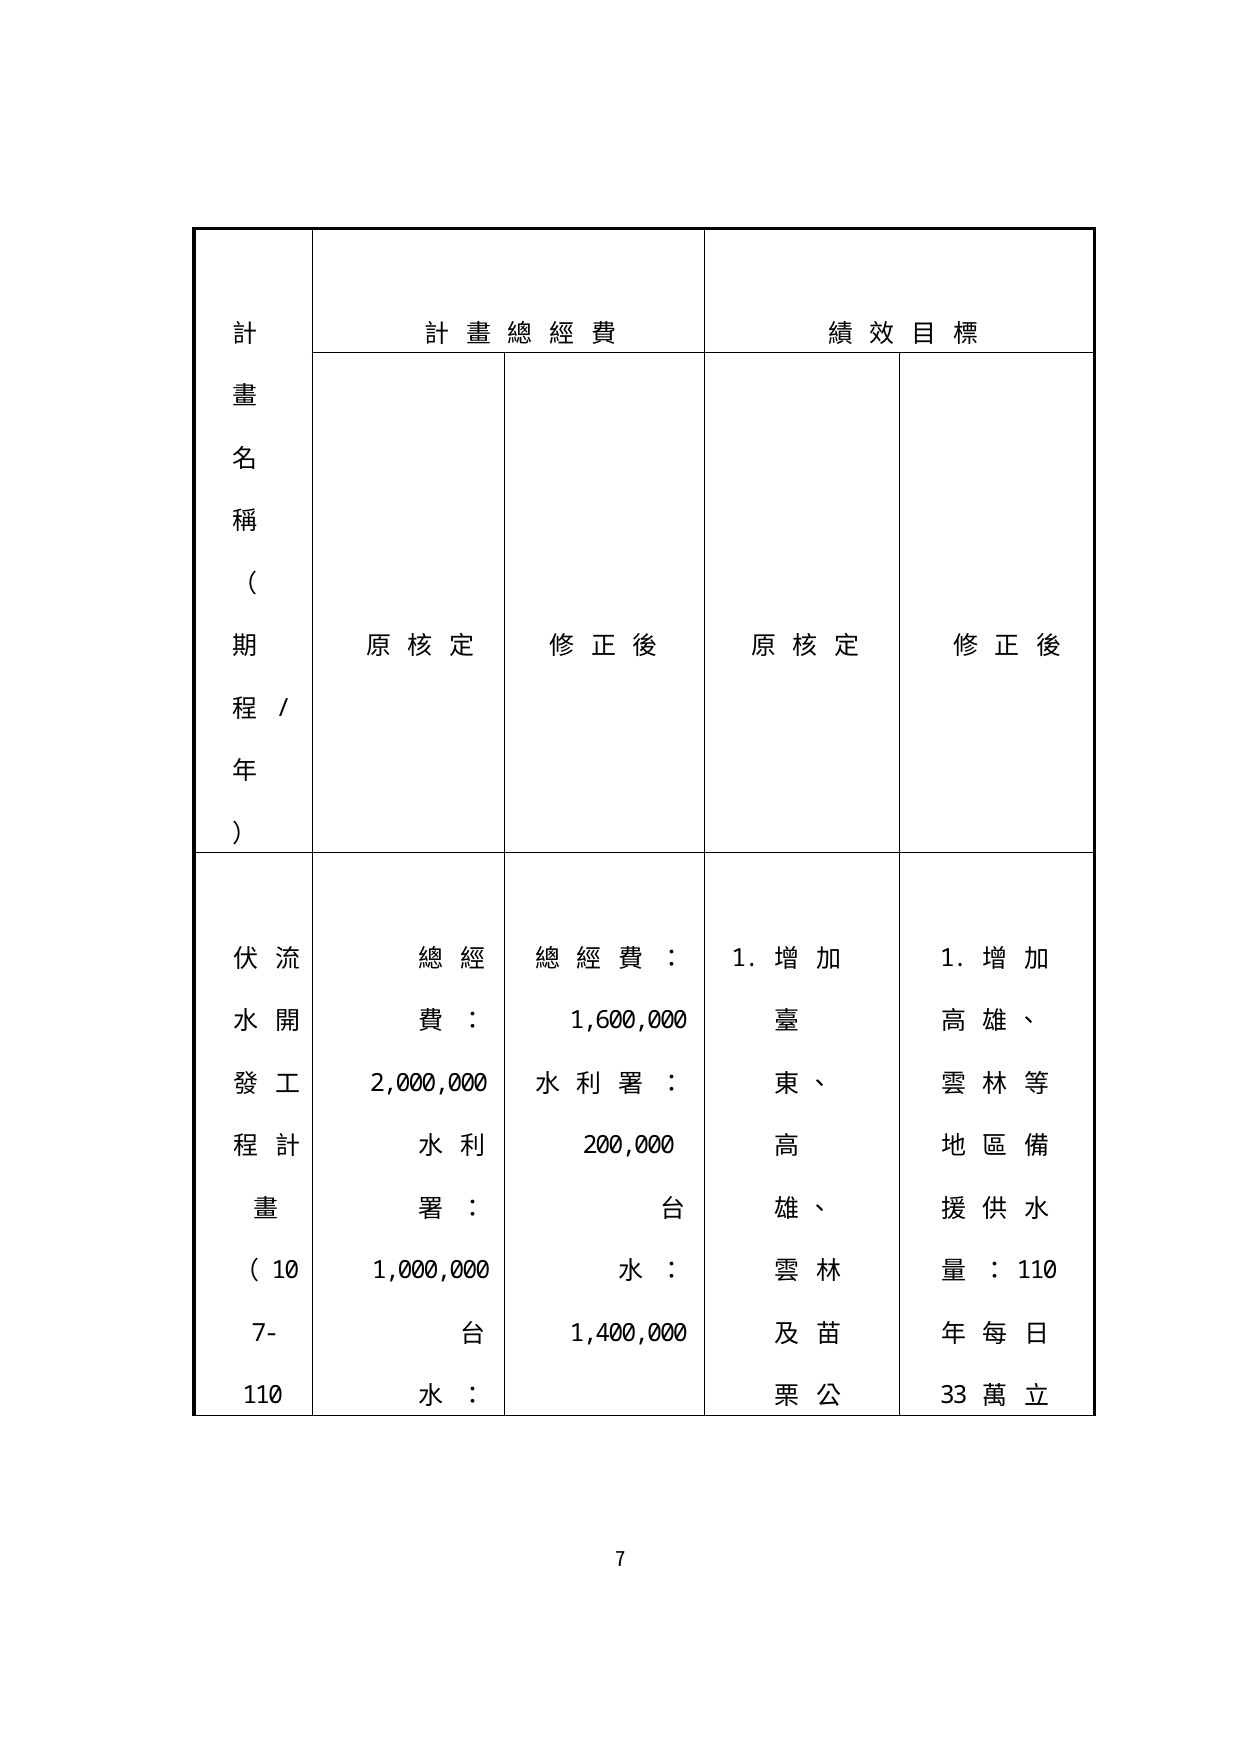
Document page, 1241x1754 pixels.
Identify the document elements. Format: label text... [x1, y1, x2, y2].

table_header 績效目標 [705, 230, 1093, 352]
table_cell 原核定 [705, 353, 899, 852]
table_cell 總經費：2,000,000 水利署：1,000,000台 水： [313, 853, 504, 1415]
table_cell 1.增加高雄、雲林等地區備援供水量：110年每日33萬立 [900, 853, 1093, 1415]
table_cell 原核定 [313, 353, 504, 852]
table_header 計畫名稱 （期程/年） [196, 230, 312, 852]
table_cell 修正後 [900, 353, 1093, 852]
table_cell 總經費：1,600,000 水利署： 200,000 台 水：1,400,000 [505, 853, 704, 1415]
table_header 計畫總經費 [313, 230, 704, 352]
table_cell 修正後 [505, 353, 704, 852]
table_cell 伏流水開發工程計畫 （107-110 [196, 853, 312, 1415]
table_cell 1.增加臺東、高雄、雲林及苗栗公 [705, 853, 899, 1415]
